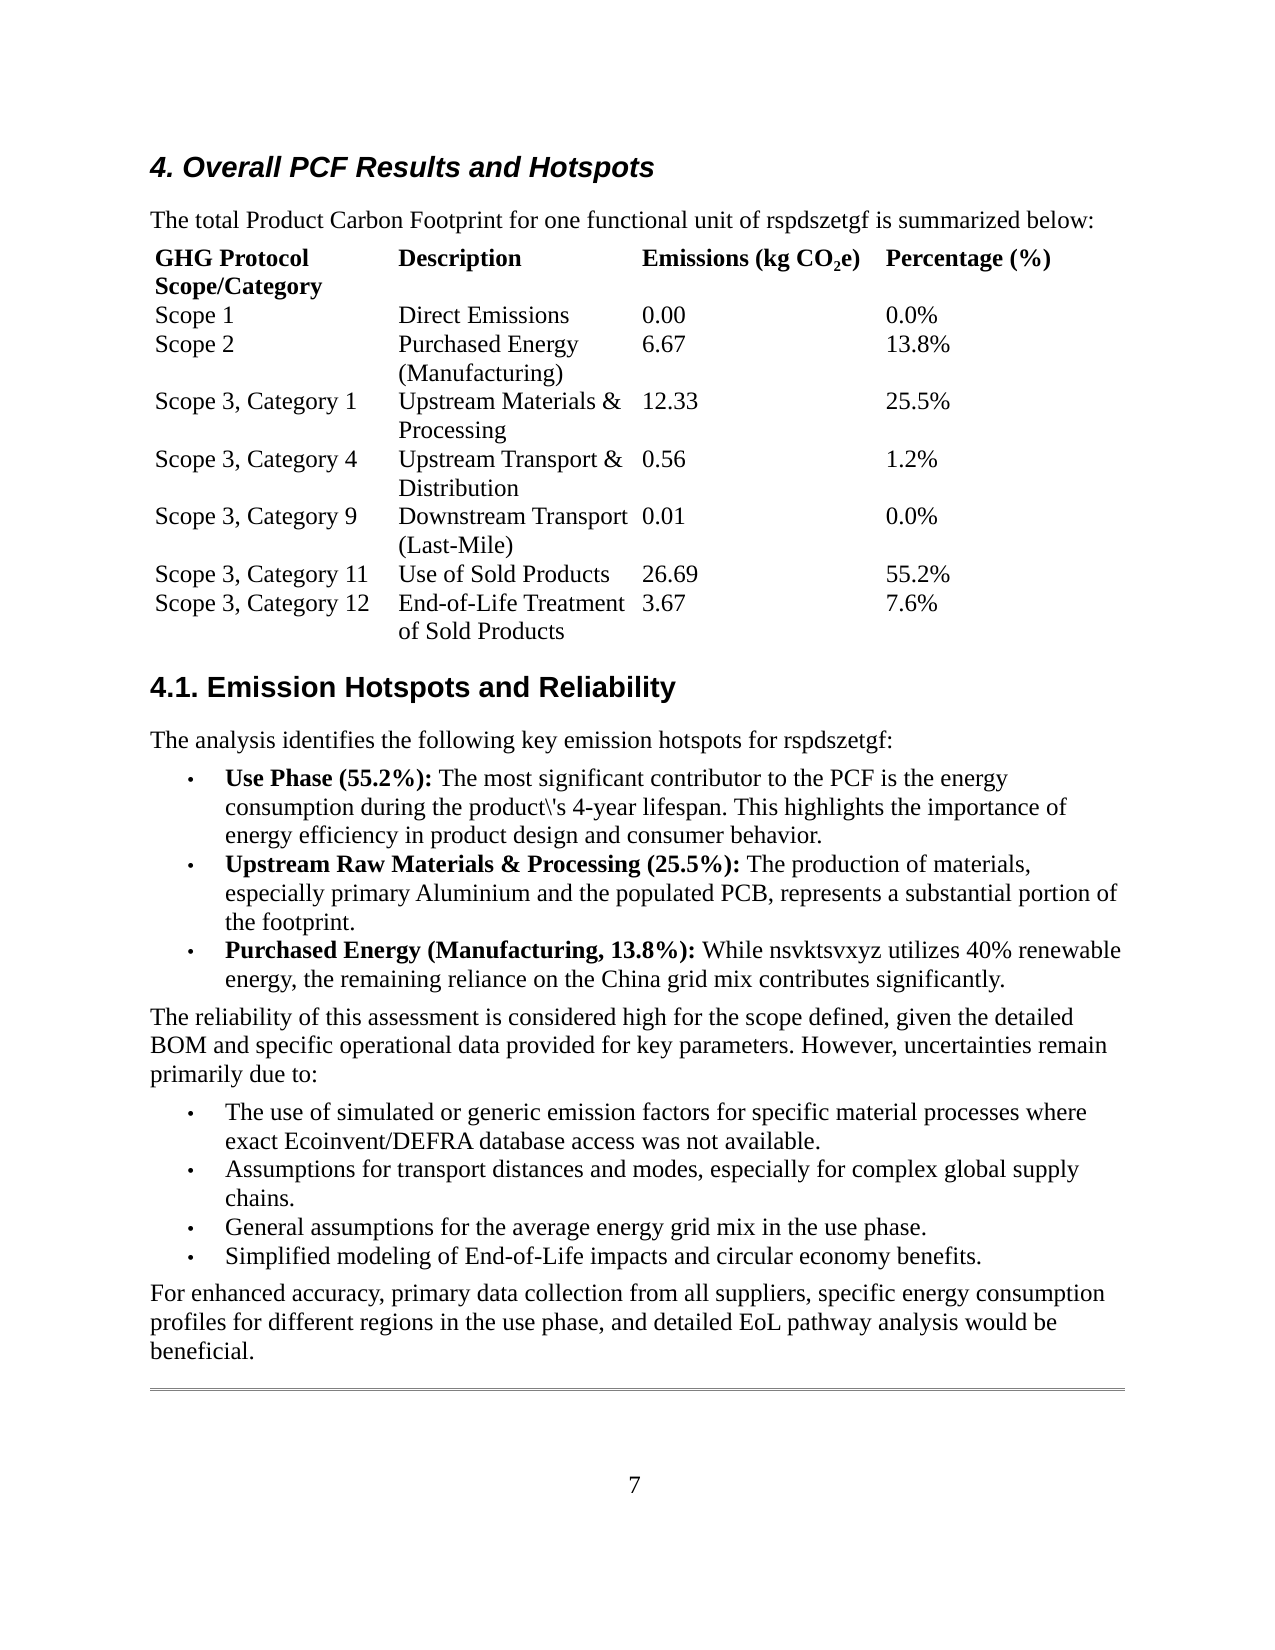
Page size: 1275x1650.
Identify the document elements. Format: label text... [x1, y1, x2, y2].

subtitle 4.1. Emission Hotspots and Reliability [150, 670, 1125, 704]
list Upstream Raw Materials & Processing (25.5%): The production of materials, especially primary Aluminium and the populated PCB, represents a substantial portion of the footprint. [187, 849, 1125, 935]
table_cell Scope 3, Category 9 [150, 501, 394, 559]
table_cell Downstream Transport (Last-Mile) [394, 501, 637, 559]
table_cell Scope 2 [150, 329, 394, 386]
table_cell Scope 1 [150, 300, 394, 329]
table_cell Scope 3, Category 11 [150, 559, 394, 588]
table_cell Use of Sold Products [394, 559, 637, 588]
table_cell Upstream Materials & Processing [394, 386, 637, 444]
table_cell 3.67 [638, 588, 881, 645]
table_cell 25.5% [881, 386, 1125, 444]
table_cell 12.33 [638, 386, 881, 444]
table_header Percentage (%) [881, 243, 1125, 300]
table_cell 55.2% [881, 559, 1125, 588]
table_cell 13.8% [881, 329, 1125, 386]
table_header Emissions (kg CO₂e) [638, 243, 881, 300]
text The reliability of this assessment is considered high for the scope defined, given the detailed BOM and specific operational data provided for key parameters. However, uncertainties remain primarily due to: [150, 1002, 1125, 1088]
table_header Description [394, 243, 637, 300]
subtitle 4. Overall PCF Results and Hotspots [150, 150, 1125, 183]
table_cell Purchased Energy (Manufacturing) [394, 329, 637, 386]
text The analysis identifies the following key emission hotspots for rspdszetgf: [150, 725, 1125, 754]
table_cell Scope 3, Category 4 [150, 444, 394, 501]
list Simplified modeling of End-of-Life impacts and circular economy benefits. [187, 1241, 1125, 1269]
table_cell 0.00 [638, 300, 881, 329]
list Purchased Energy (Manufacturing, 13.8%): While nsvktsvxyz utilizes 40% renewable energy, the remaining reliance on the China grid mix contributes significantly. [187, 935, 1125, 993]
table_cell Scope 3, Category 12 [150, 588, 394, 645]
table_cell 7.6% [881, 588, 1125, 645]
table_cell 6.67 [638, 329, 881, 386]
table_cell Scope 3, Category 1 [150, 386, 394, 444]
table_cell 0.0% [881, 501, 1125, 559]
text For enhanced accuracy, primary data collection from all suppliers, specific energy consumption profiles for different regions in the use phase, and detailed EoL pathway analysis would be beneficial. [150, 1278, 1125, 1365]
list General assumptions for the average energy grid mix in the use phase. [187, 1212, 1125, 1241]
table_cell 1.2% [881, 444, 1125, 501]
table_cell 0.01 [638, 501, 881, 559]
table_cell Upstream Transport & Distribution [394, 444, 637, 501]
table_cell 0.0% [881, 300, 1125, 329]
list Use Phase (55.2%): The most significant contributor to the PCF is the energy consumption during the product\'s 4-year lifespan. This highlights the importance of energy efficiency in product design and consumer behavior. [187, 763, 1125, 849]
list Assumptions for transport distances and modes, especially for complex global supply chains. [187, 1154, 1125, 1212]
table_cell Direct Emissions [394, 300, 637, 329]
text The total Product Carbon Footprint for one functional unit of rspdszetgf is summarized below: [150, 205, 1125, 234]
table_cell 0.56 [638, 444, 881, 501]
table_cell End-of-Life Treatment of Sold Products [394, 588, 637, 645]
table_cell 26.69 [638, 559, 881, 588]
list The use of simulated or generic emission factors for specific material processes where exact Ecoinvent/DEFRA database access was not available. [187, 1097, 1125, 1154]
table_header GHG Protocol Scope/Category [150, 243, 394, 300]
